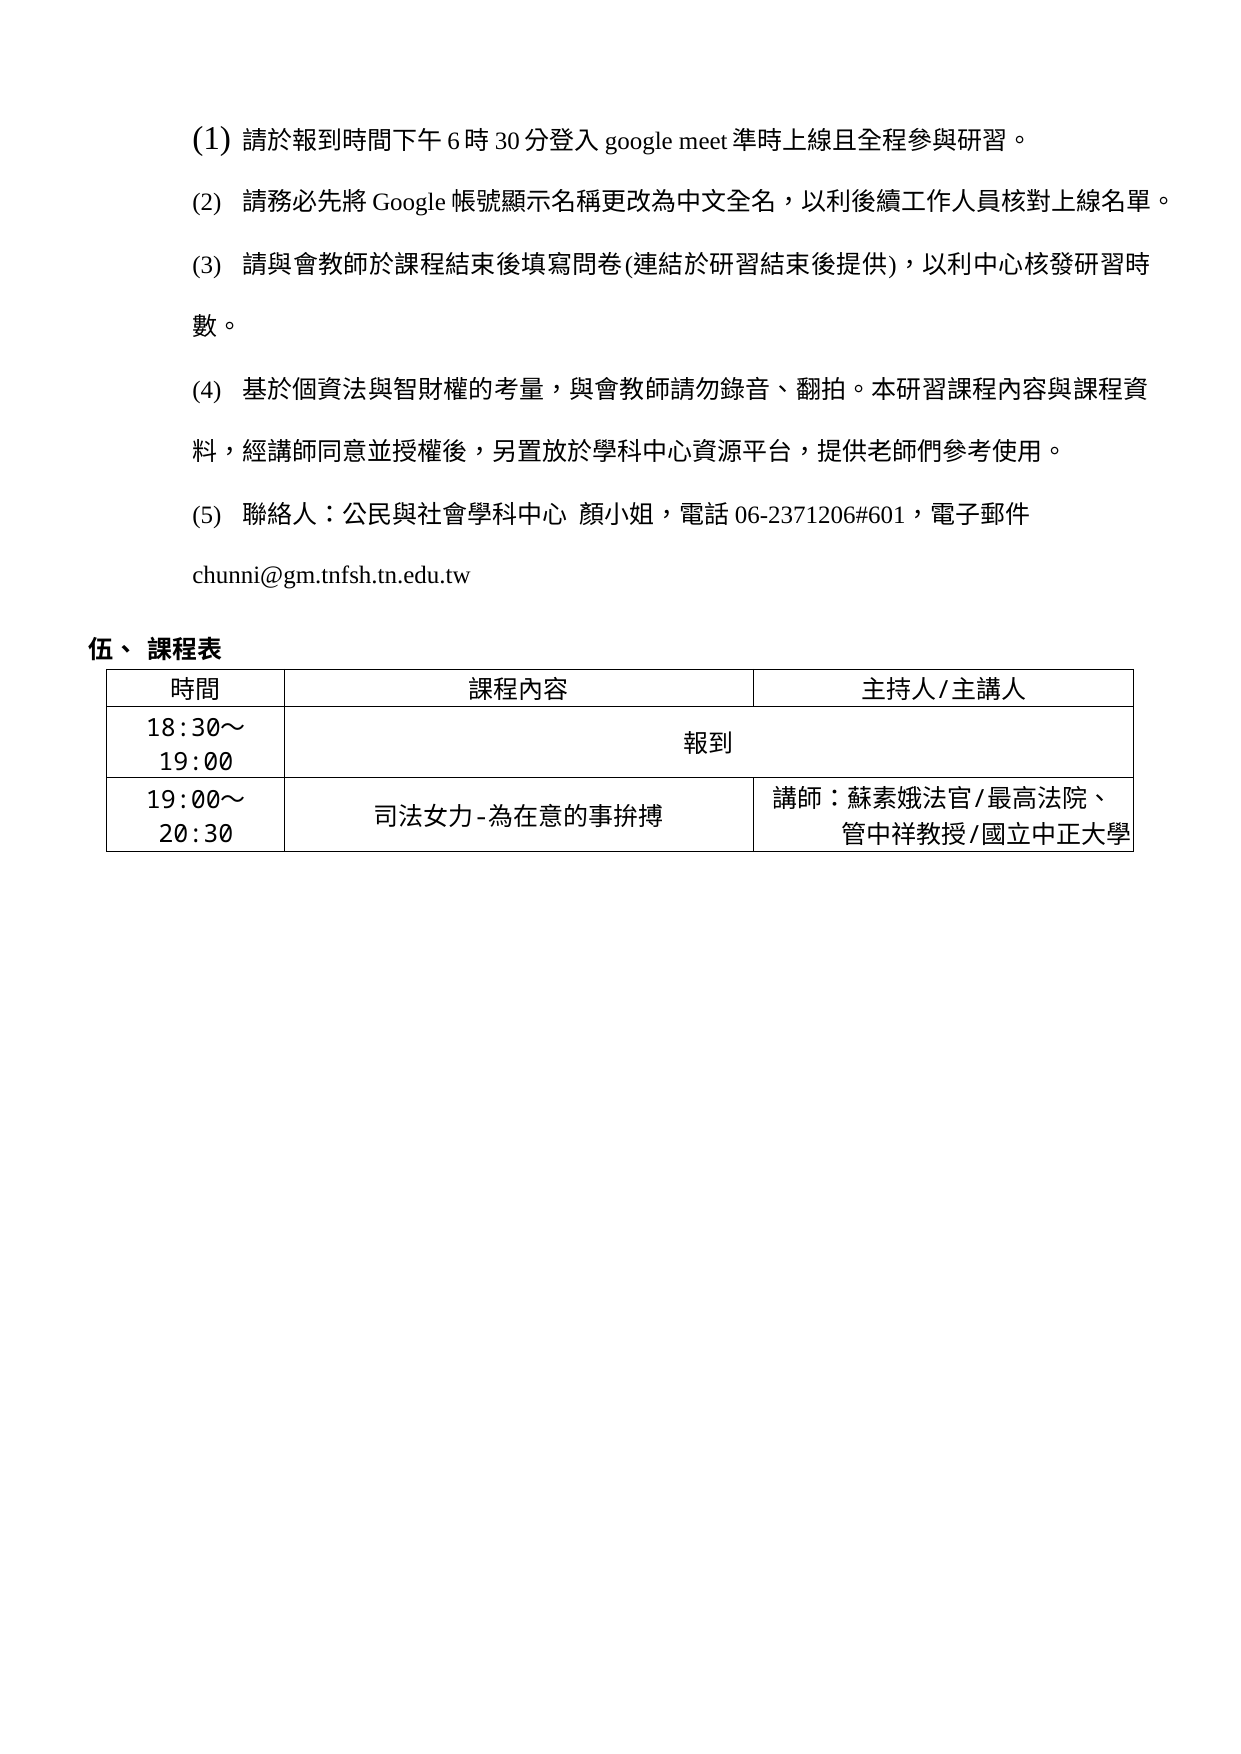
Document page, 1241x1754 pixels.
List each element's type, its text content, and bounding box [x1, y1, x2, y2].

table_header 課程內容 [285, 670, 753, 706]
table_header 時間 [107, 670, 284, 706]
table_cell 講師：蘇素娥法官/最高法院、管中祥教授/國立中正大學 [754, 778, 1133, 851]
table_cell 司法女力-為在意的事拚搏 [285, 778, 753, 851]
list 請與會教師於課程結束後填寫問卷(連結於研習結束後提供)，以利中心核發研習時數。 [192, 221, 1152, 346]
list 請務必先將Google帳號顯示名稱更改為中文全名，以利後續工作人員核對上線名單。 [192, 158, 1152, 221]
list 請於報到時間下午6時30分登入google meet準時上線且全程參與研習。 [192, 96, 1152, 158]
table_header 主持人/主講人 [754, 670, 1133, 706]
list 課程表 [89, 606, 1152, 669]
list 基於個資法與智財權的考量，與會教師請勿錄音、翻拍。本研習課程內容與課程資料，經講師同意並授權後，另置放於學科中心資源平台，提供老師們參考使用。 [192, 346, 1152, 471]
list 聯絡人：公民與社會學科中心 顏小姐，電話06-2371206#601，電子郵件chunni@gm.tnfsh.tn.edu.tw [192, 471, 1152, 596]
table_cell 18:30～19:00 [107, 707, 284, 777]
table_cell 報到 [285, 707, 1133, 777]
table_cell 19:00～20:30 [107, 778, 284, 851]
